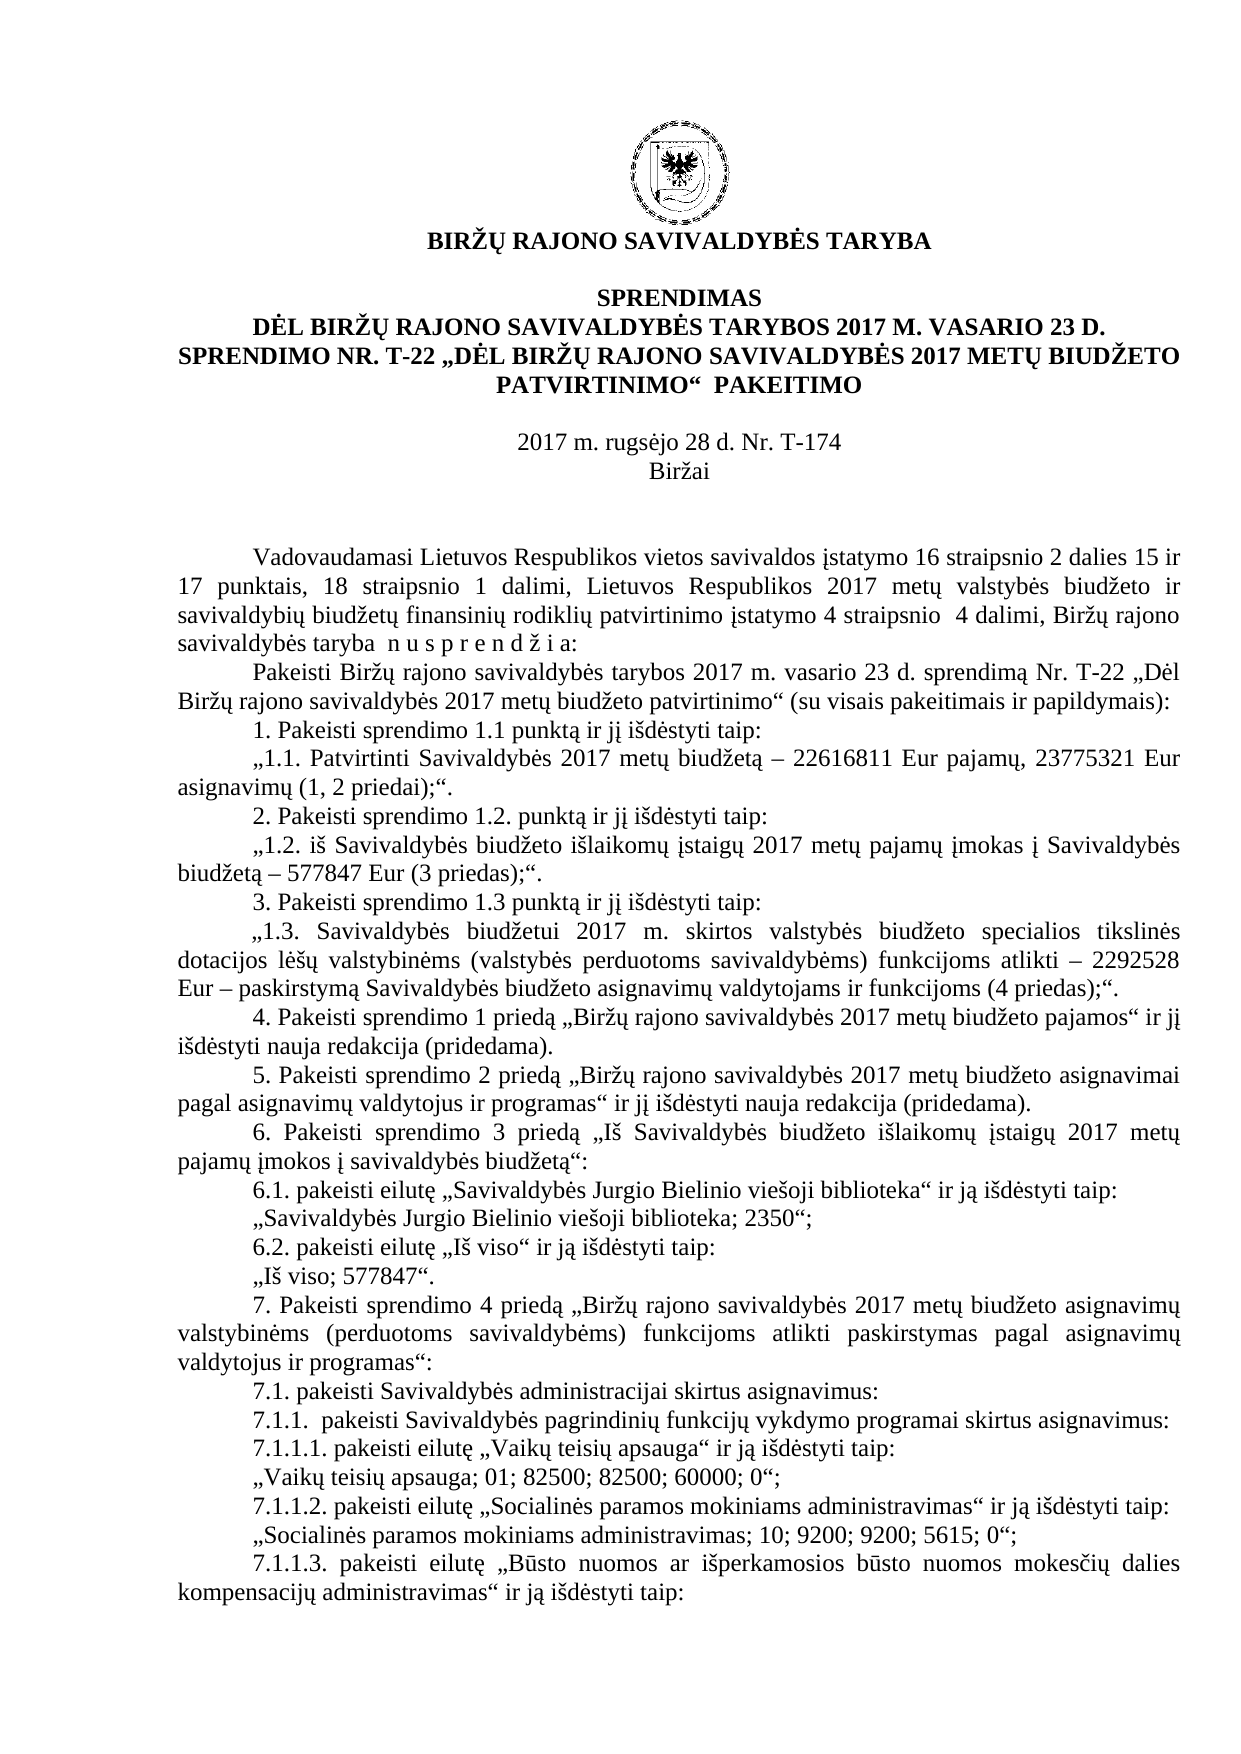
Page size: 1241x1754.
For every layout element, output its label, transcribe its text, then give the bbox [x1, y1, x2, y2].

text „1.3. Savivaldybės biudžetui 2017 m. skirtos valstybės biudžeto specialios tikslinės dotacijos lėšų valstybinėms (valstybės perduotoms savivaldybėms) funkcijoms atlikti – 2292528 Eur – paskirstymą Savivaldybės biudžeto asignavimų valdytojams ir funkcijoms (4 priedas);“. [177, 916, 1181, 1002]
text „Vaikų teisių apsauga; 01; 82500; 82500; 60000; 0“; [177, 1462, 1181, 1491]
text 4. Pakeisti sprendimo 1 priedą „Biržų rajono savivaldybės 2017 metų biudžeto pajamos“ ir jį išdėstyti nauja redakcija (pridedama). [177, 1002, 1181, 1060]
text 6. Pakeisti sprendimo 3 priedą „Iš Savivaldybės biudžeto išlaikomų įstaigų 2017 metų pajamų įmokos į savivaldybės biudžetą“: [177, 1117, 1181, 1175]
text Vadovaudamasi Lietuvos Respublikos vietos savivaldos įstatymo 16 straipsnio 2 dalies 15 ir 17 punktais, 18 straipsnio 1 dalimi, Lietuvos Respublikos 2017 metų valstybės biudžeto ir savivaldybių biudžetų finansinių rodiklių patvirtinimo įstatymo 4 straipsnio 4 dalimi, Biržų rajono savivaldybės taryba n u s p r e n d ž i a: [177, 542, 1181, 657]
text Pakeisti Biržų rajono savivaldybės tarybos 2017 m. vasario 23 d. sprendimą Nr. T-22 „Dėl Biržų rajono savivaldybės 2017 metų biudžeto patvirtinimo“ (su visais pakeitimais ir papildymais): [177, 657, 1181, 715]
text 1. Pakeisti sprendimo 1.1 punktą ir jį išdėstyti taip: [177, 715, 1181, 743]
text 6.2. pakeisti eilutę „Iš viso“ ir ją išdėstyti taip: [177, 1232, 1181, 1261]
text Biržai [177, 456, 1181, 485]
text 7. Pakeisti sprendimo 4 priedą „Biržų rajono savivaldybės 2017 metų biudžeto asignavimų valstybinėms (perduotoms savivaldybėms) funkcijoms atlikti paskirstymas pagal asignavimų valdytojus ir programas“: [177, 1290, 1181, 1376]
text 5. Pakeisti sprendimo 2 priedą „Biržų rajono savivaldybės 2017 metų biudžeto asignavimai pagal asignavimų valdytojus ir programas“ ir jį išdėstyti nauja redakcija (pridedama). [177, 1060, 1181, 1117]
text „1.2. iš Savivaldybės biudžeto išlaikomų įstaigų 2017 metų pajamų įmokas į Savivaldybės biudžetą – 577847 Eur (3 priedas);“. [177, 830, 1181, 887]
text 7.1.1.3. pakeisti eilutę „Būsto nuomos ar išperkamosios būsto nuomos mokesčių dalies kompensacijų administravimas“ ir ją išdėstyti taip: [177, 1548, 1181, 1606]
text 7.1.1.1. pakeisti eilutę „Vaikų teisių apsauga“ ir ją išdėstyti taip: [177, 1433, 1181, 1462]
text 6.1. pakeisti eilutę „Savivaldybės Jurgio Bielinio viešoji biblioteka“ ir ją išdėstyti taip: [177, 1175, 1181, 1203]
text 7.1. pakeisti Savivaldybės administracijai skirtus asignavimus: [177, 1376, 1181, 1405]
text 7.1.1. pakeisti Savivaldybės pagrindinių funkcijų vykdymo programai skirtus asignavimus: [177, 1405, 1181, 1433]
text 2017 m. rugsėjo 28 d. Nr. T-174 [177, 427, 1181, 456]
text „Savivaldybės Jurgio Bielinio viešoji biblioteka; 2350“; [177, 1203, 1181, 1232]
text „Iš viso; 577847“. [177, 1261, 1181, 1290]
text SPRENDIMAS [177, 283, 1181, 312]
text BIRŽŲ RAJONO SAVIVALDYBĖS TARYBA [177, 226, 1181, 255]
text 2. Pakeisti sprendimo 1.2. punktą ir jį išdėstyti taip: [177, 801, 1181, 830]
text 3. Pakeisti sprendimo 1.3 punktą ir jį išdėstyti taip: [177, 887, 1181, 916]
text „Socialinės paramos mokiniams administravimas; 10; 9200; 9200; 5615; 0“; [177, 1520, 1181, 1548]
text „1.1. Patvirtinti Savivaldybės 2017 metų biudžetą – 22616811 Eur pajamų, 23775321 Eur asignavimų (1, 2 priedai);“. [177, 743, 1181, 801]
text DĖL BIRŽŲ RAJONO SAVIVALDYBĖS TARYBOS 2017 M. VASARIO 23 D. SPRENDIMO NR. T-22 „DĖL BIRŽŲ RAJONO SAVIVALDYBĖS 2017 METŲ BIUDŽETO PATVIRTINIMO“ PAKEITIMO [177, 312, 1181, 398]
text 7.1.1.2. pakeisti eilutę „Socialinės paramos mokiniams administravimas“ ir ją išdėstyti taip: [177, 1491, 1181, 1520]
